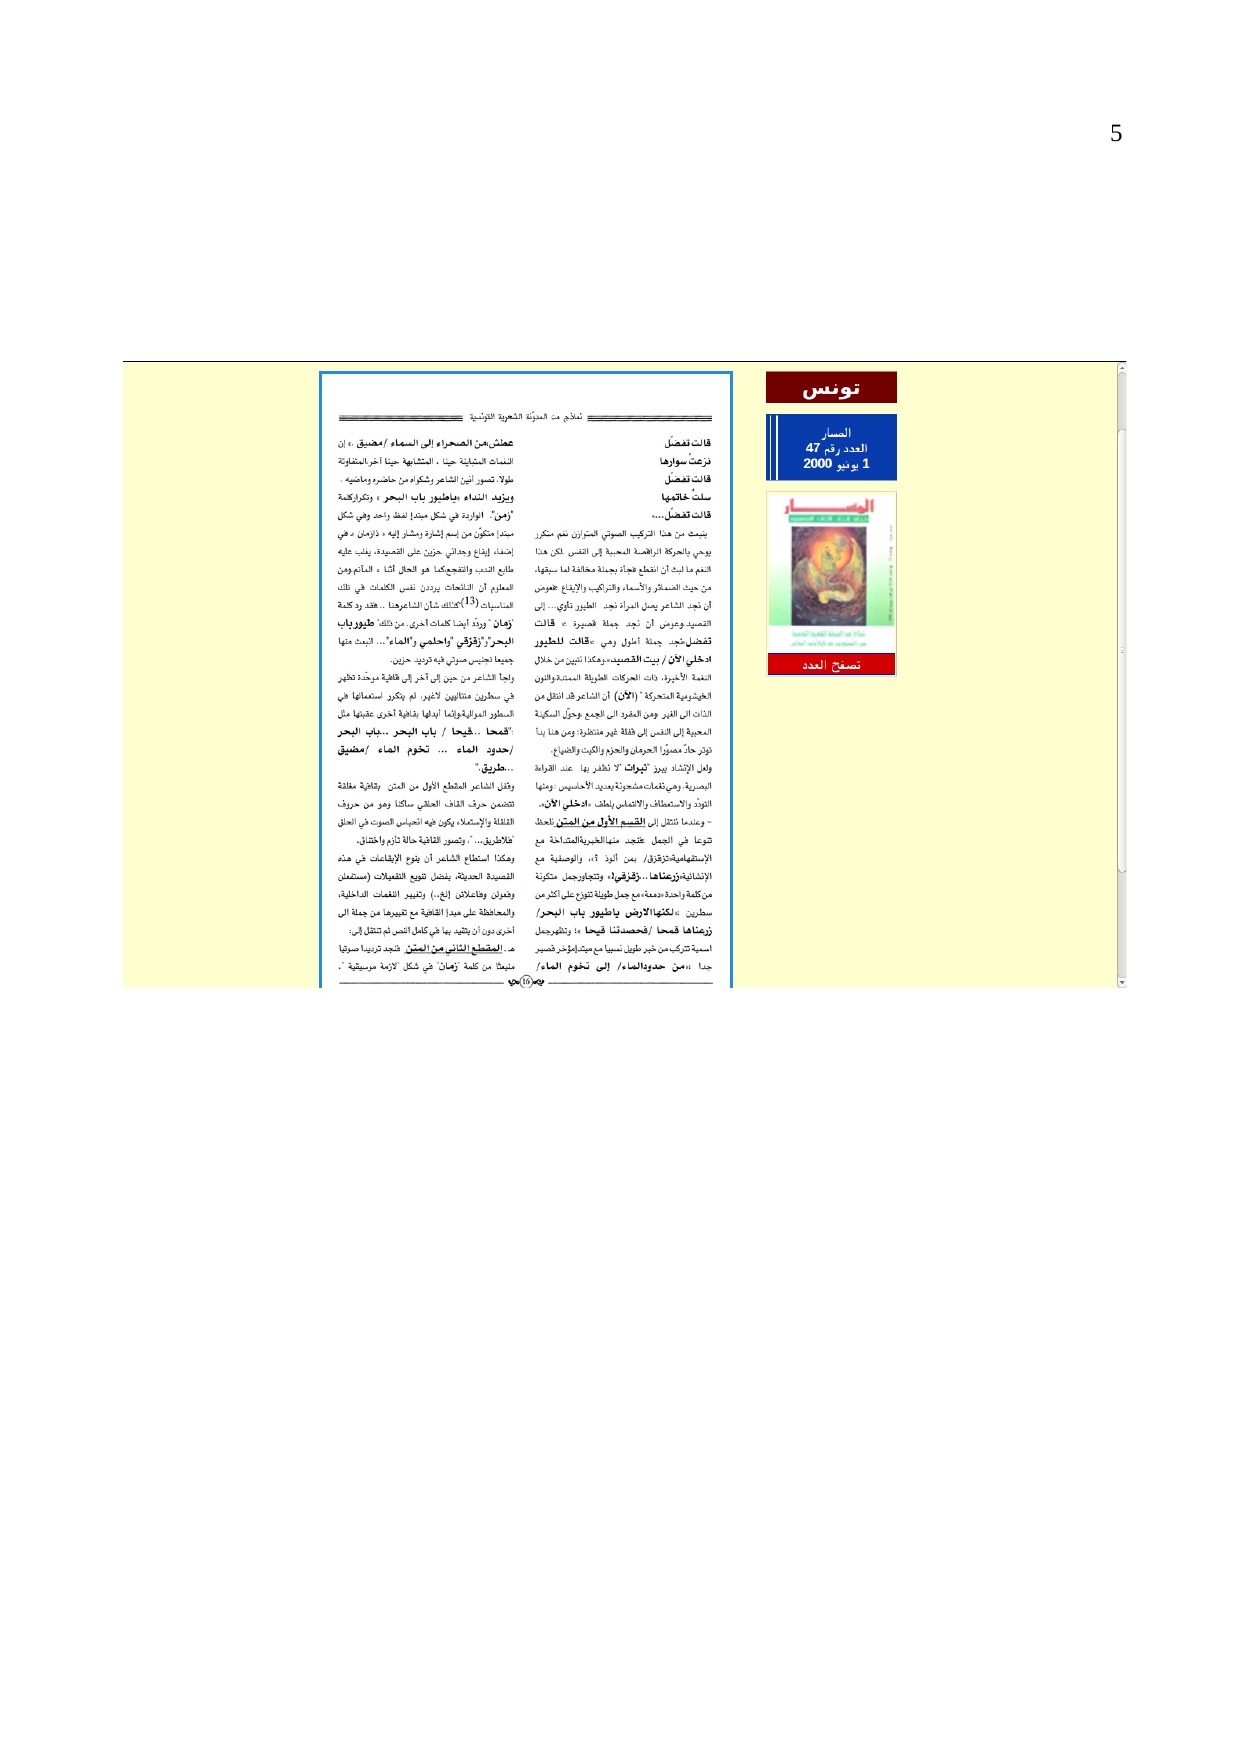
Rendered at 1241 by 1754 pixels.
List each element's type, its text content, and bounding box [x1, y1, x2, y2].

text 5 [118, 118, 1122, 147]
picture [123, 361, 1127, 988]
